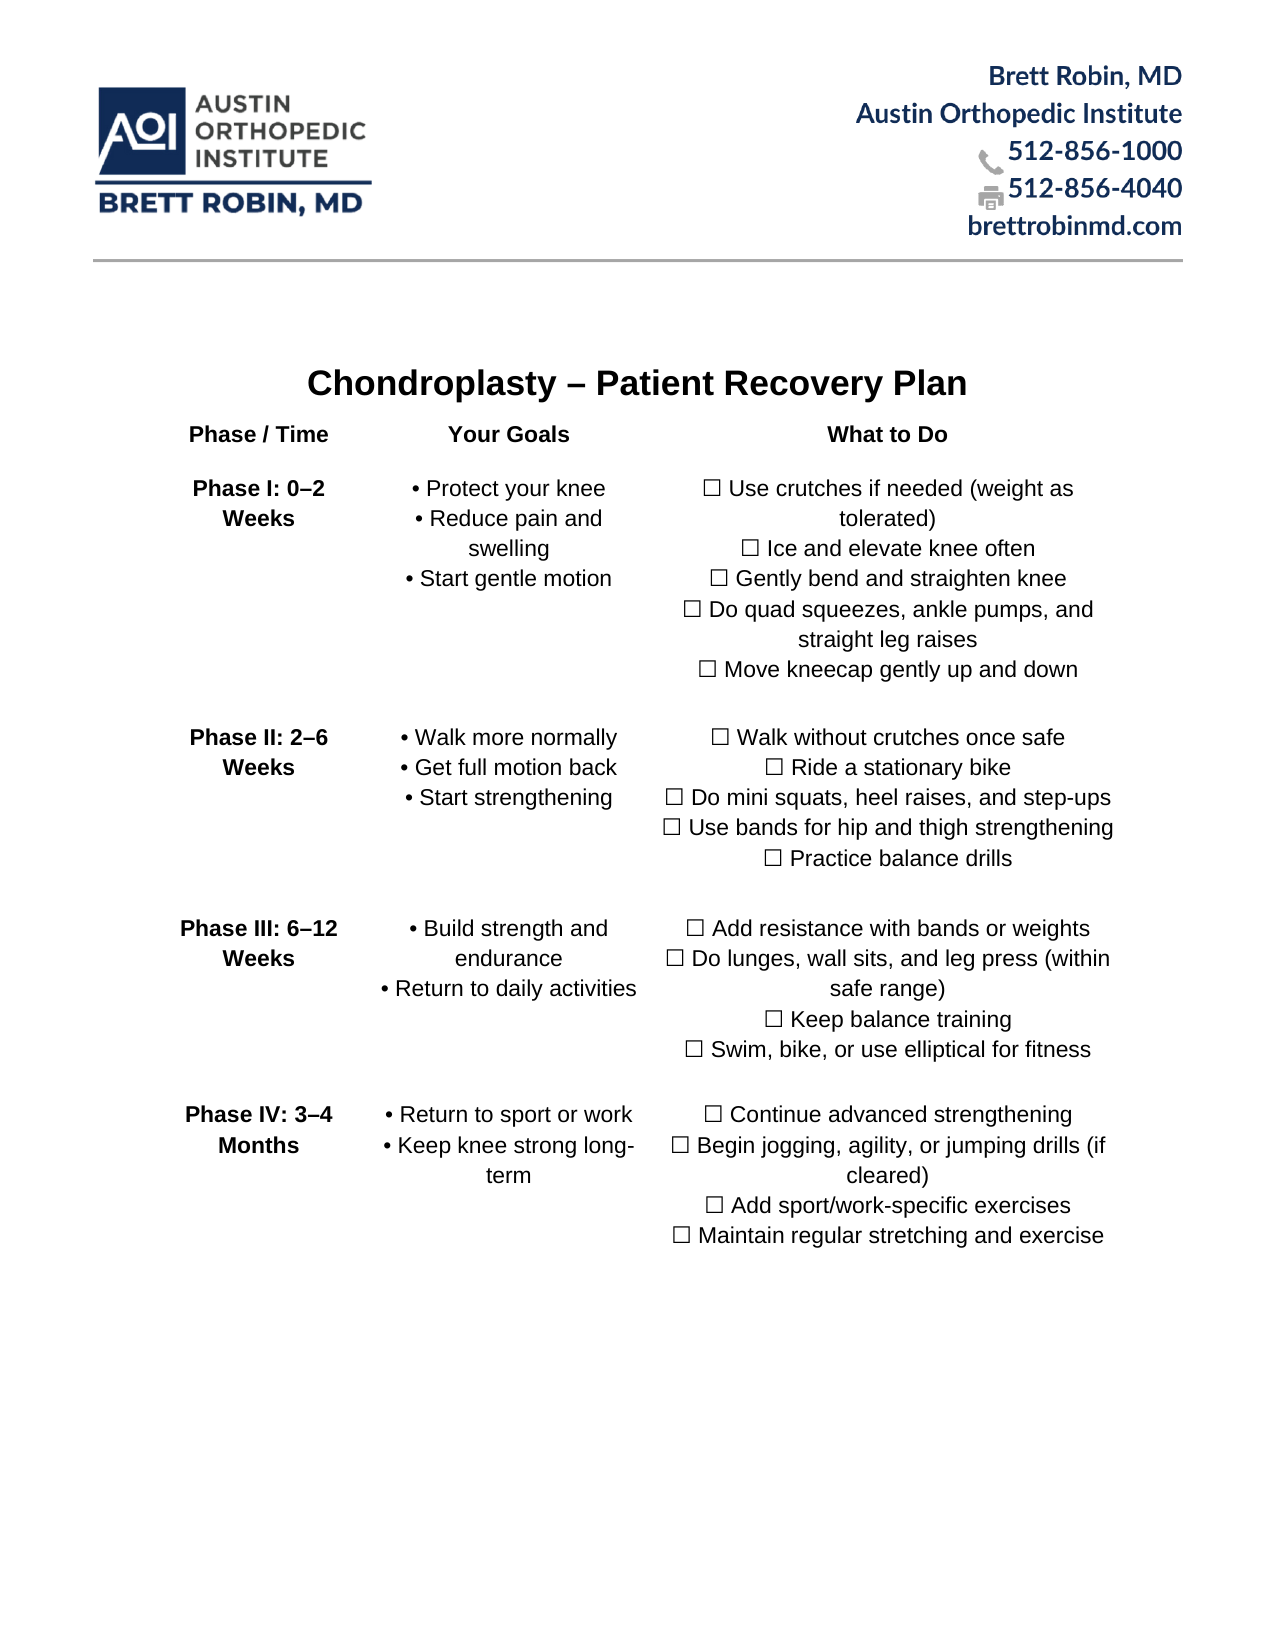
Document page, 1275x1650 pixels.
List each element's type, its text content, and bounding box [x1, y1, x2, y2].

table_cell Phase III: 6–12 Weeks [150, 905, 367, 1091]
table_cell Phase II: 2–6 Weeks [150, 713, 367, 904]
table_header What to Do [650, 411, 1125, 464]
subtitle Chondroplasty – Patient Recovery Plan [150, 187, 1125, 402]
table_cell ☐ Use crutches if needed (weight as tolerated) ☐ Ice and elevate knee often ☐ Gently bend and straighten knee ☐ Do quad squeezes, ankle pumps, and straight leg raises ☐ Move kneecap gently up and down [650, 464, 1125, 713]
picture [82, 18, 1193, 306]
table_cell • Return to sport or work • Keep knee strong long-term [367, 1091, 650, 1277]
table_cell ☐ Walk without crutches once safe ☐ Ride a stationary bike ☐ Do mini squats, heel raises, and step-ups ☐ Use bands for hip and thigh strengthening ☐ Practice balance drills [650, 713, 1125, 904]
table_cell Phase I: 0–2 Weeks [150, 464, 367, 713]
table_cell • Protect your knee • Reduce pain and swelling • Start gentle motion [367, 464, 650, 713]
table_cell • Build strength and endurance • Return to daily activities [367, 905, 650, 1091]
table_cell ☐ Continue advanced strengthening ☐ Begin jogging, agility, or jumping drills (if cleared) ☐ Add sport/work-specific exercises ☐ Maintain regular stretching and exercise [650, 1091, 1125, 1277]
table_header Your Goals [367, 411, 650, 464]
table_cell ☐ Add resistance with bands or weights ☐ Do lunges, wall sits, and leg press (within safe range) ☐ Keep balance training ☐ Swim, bike, or use elliptical for fitness [650, 905, 1125, 1091]
table_cell Phase IV: 3–4 Months [150, 1091, 367, 1277]
table_cell • Walk more normally • Get full motion back • Start strengthening [367, 713, 650, 904]
table_header Phase / Time [150, 411, 367, 464]
